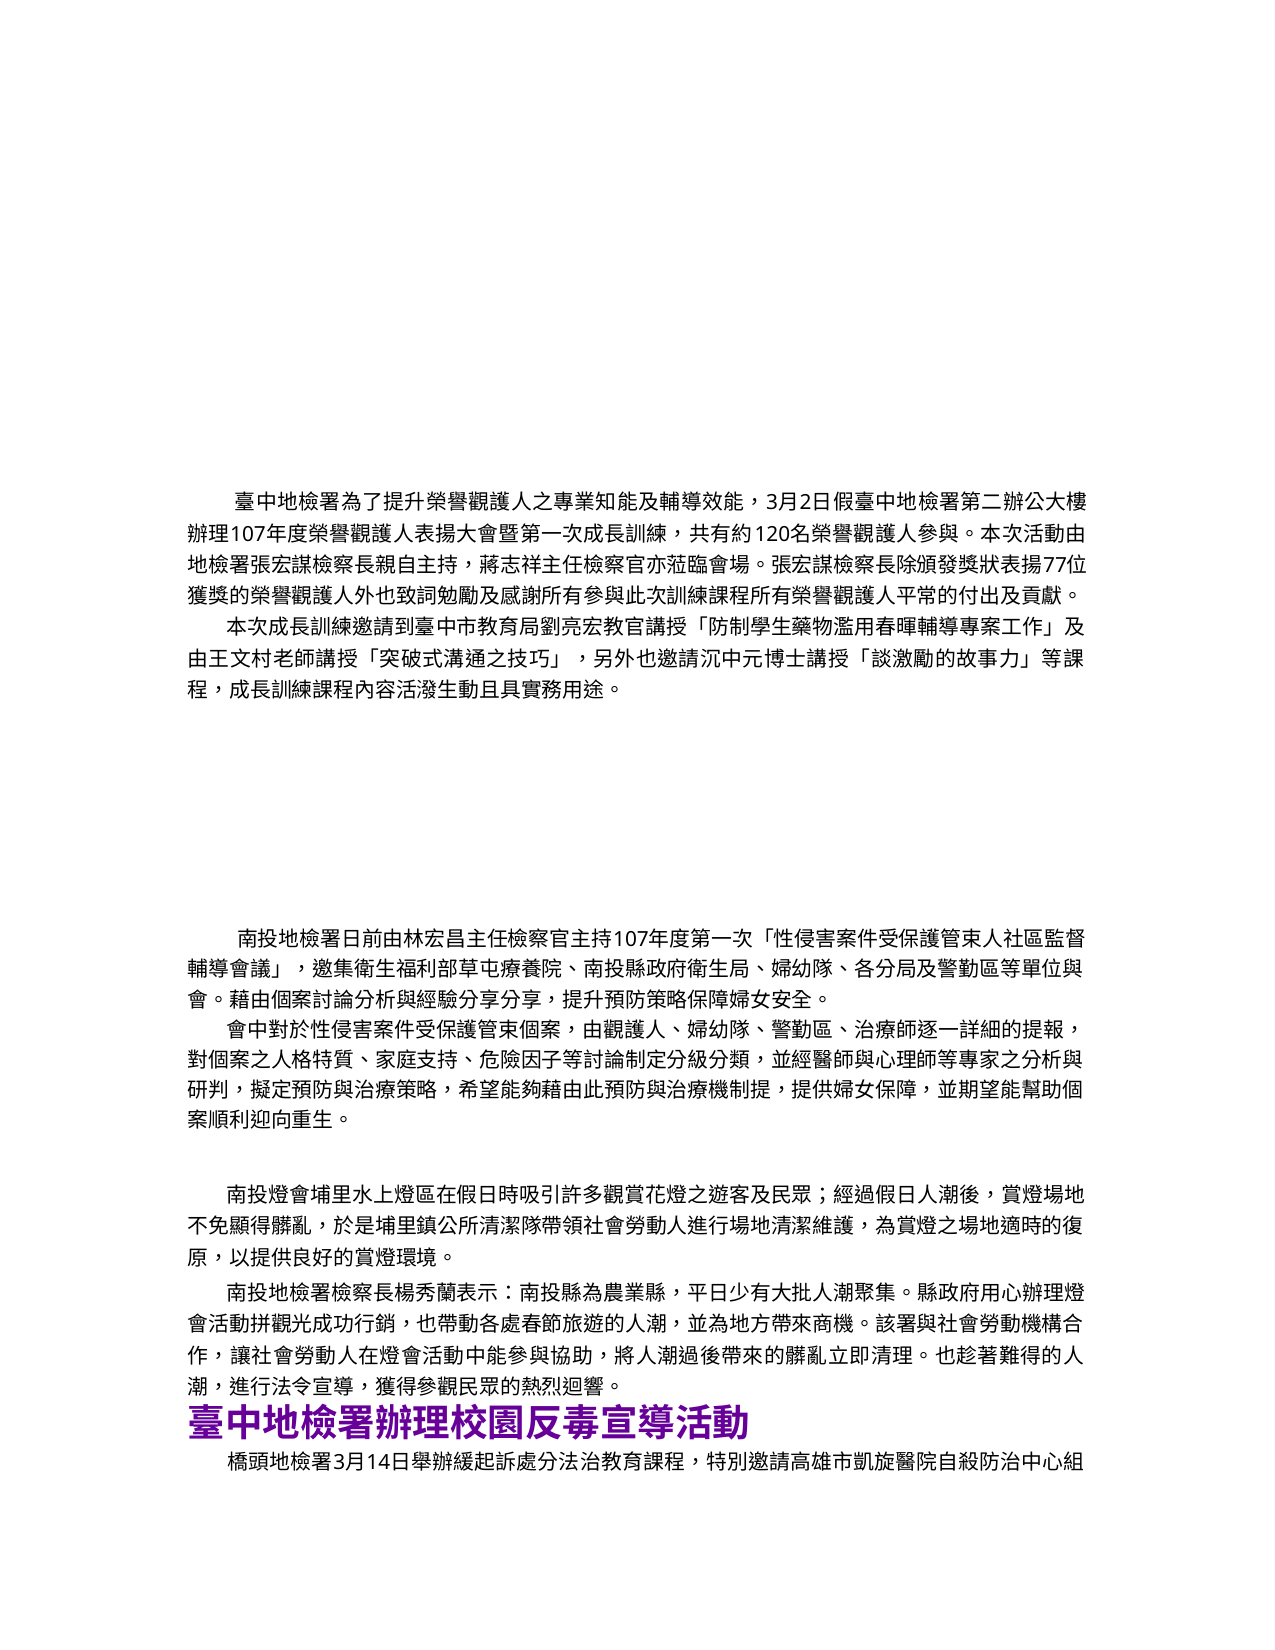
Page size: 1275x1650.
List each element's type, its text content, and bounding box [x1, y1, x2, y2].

text 南投燈會埔里水上燈區在假日時吸引許多觀賞花燈之遊客及民眾；經過假日人潮後，賞燈場地不免顯得髒亂，於是埔里鎮公所清潔隊帶領社會勞動人進行場地清潔維護，為賞燈之場地適時的復原，以提供良好的賞燈環境。 [187, 1178, 1087, 1271]
text 橋頭地檢署3月14日舉辦緩起訴處分法治教育課程，特別邀請高雄市凱旋醫院自殺防治中心組 [187, 1444, 1087, 1476]
text 苗栗地檢署結合役政署替代役公益大使團辦理校園反毒宣導活動 [187, 322, 1087, 431]
text 臺中地檢署為了提升榮譽觀護人之專業知能及輔導效能，3月2日假臺中地檢署第二辦公大樓辦理107年度榮譽觀護人表揚大會暨第一次成長訓練，共有約120名榮譽觀護人參與。本次活動由地檢署張宏謀檢察長親自主持，蔣志祥主任檢察官亦蒞臨會場。張宏謀檢察長除頒發獎狀表揚77位獲獎的榮譽觀護人外也致詞勉勵及感謝所有參與此次訓練課程所有榮譽觀護人平常的付出及貢獻。 [187, 485, 1087, 610]
text 臺中地檢署辦理校園反毒宣導活動 [187, 1403, 1087, 1444]
text 本次成長訓練邀請到臺中市教育局劉亮宏教官講授「防制學生藥物濫用春暉輔導專案工作」及由王文村老師講授「突破式溝通之技巧」，另外也邀請沉中元博士講授「談激勵的故事力」等課程，成長訓練課程內容活潑生動且具實務用途。 [187, 610, 1087, 703]
text 南投地檢署檢察長楊秀蘭表示：南投縣為農業縣，平日少有大批人潮聚集。縣政府用心辦理燈會活動拼觀光成功行銷，也帶動各處春節旅遊的人潮，並為地方帶來商機。該署與社會勞動機構合作，讓社會勞動人在燈會活動中能參與協助，將人潮過後帶來的髒亂立即清理。也趁著難得的人潮，進行法令宣導，獲得參觀民眾的熱烈迴響。 [187, 1276, 1087, 1401]
text 2018南投燈會社會勞動人支援協助 [187, 1134, 1087, 1176]
text 彰檢與榮觀協進會聯合辦理受保護管束人子女獎學金活動 [187, 180, 1087, 263]
text 南投地檢署日前由林宏昌主任檢察官主持107年度第一次「性侵害案件受保護管束人社區監督輔導會議」，邀集衛生福利部草屯療養院、南投縣政府衛生局、婦幼隊、各分局及警勤區等單位與會。藉由個案討論分析與經驗分享分享，提升預防策略保障婦女安全。 [187, 922, 1087, 1013]
text 義警大隊常年教育訓練進行反毒宣導 [187, 431, 1087, 485]
text 更保苗栗分會視導戒毒安置處所 [187, 266, 1087, 320]
text 會中對於性侵害案件受保護管束個案，由觀護人、婦幼隊、警勤區、治療師逐一詳細的提報，對個案之人格特質、家庭支持、危險因子等討論制定分級分類，並經醫師與心理師等專家之分析與研判，擬定預防與治療策略，希望能夠藉由此預防與治療機制提，提供婦女保障，並期望能幫助個案順利迎向重生。 [187, 1013, 1087, 1134]
